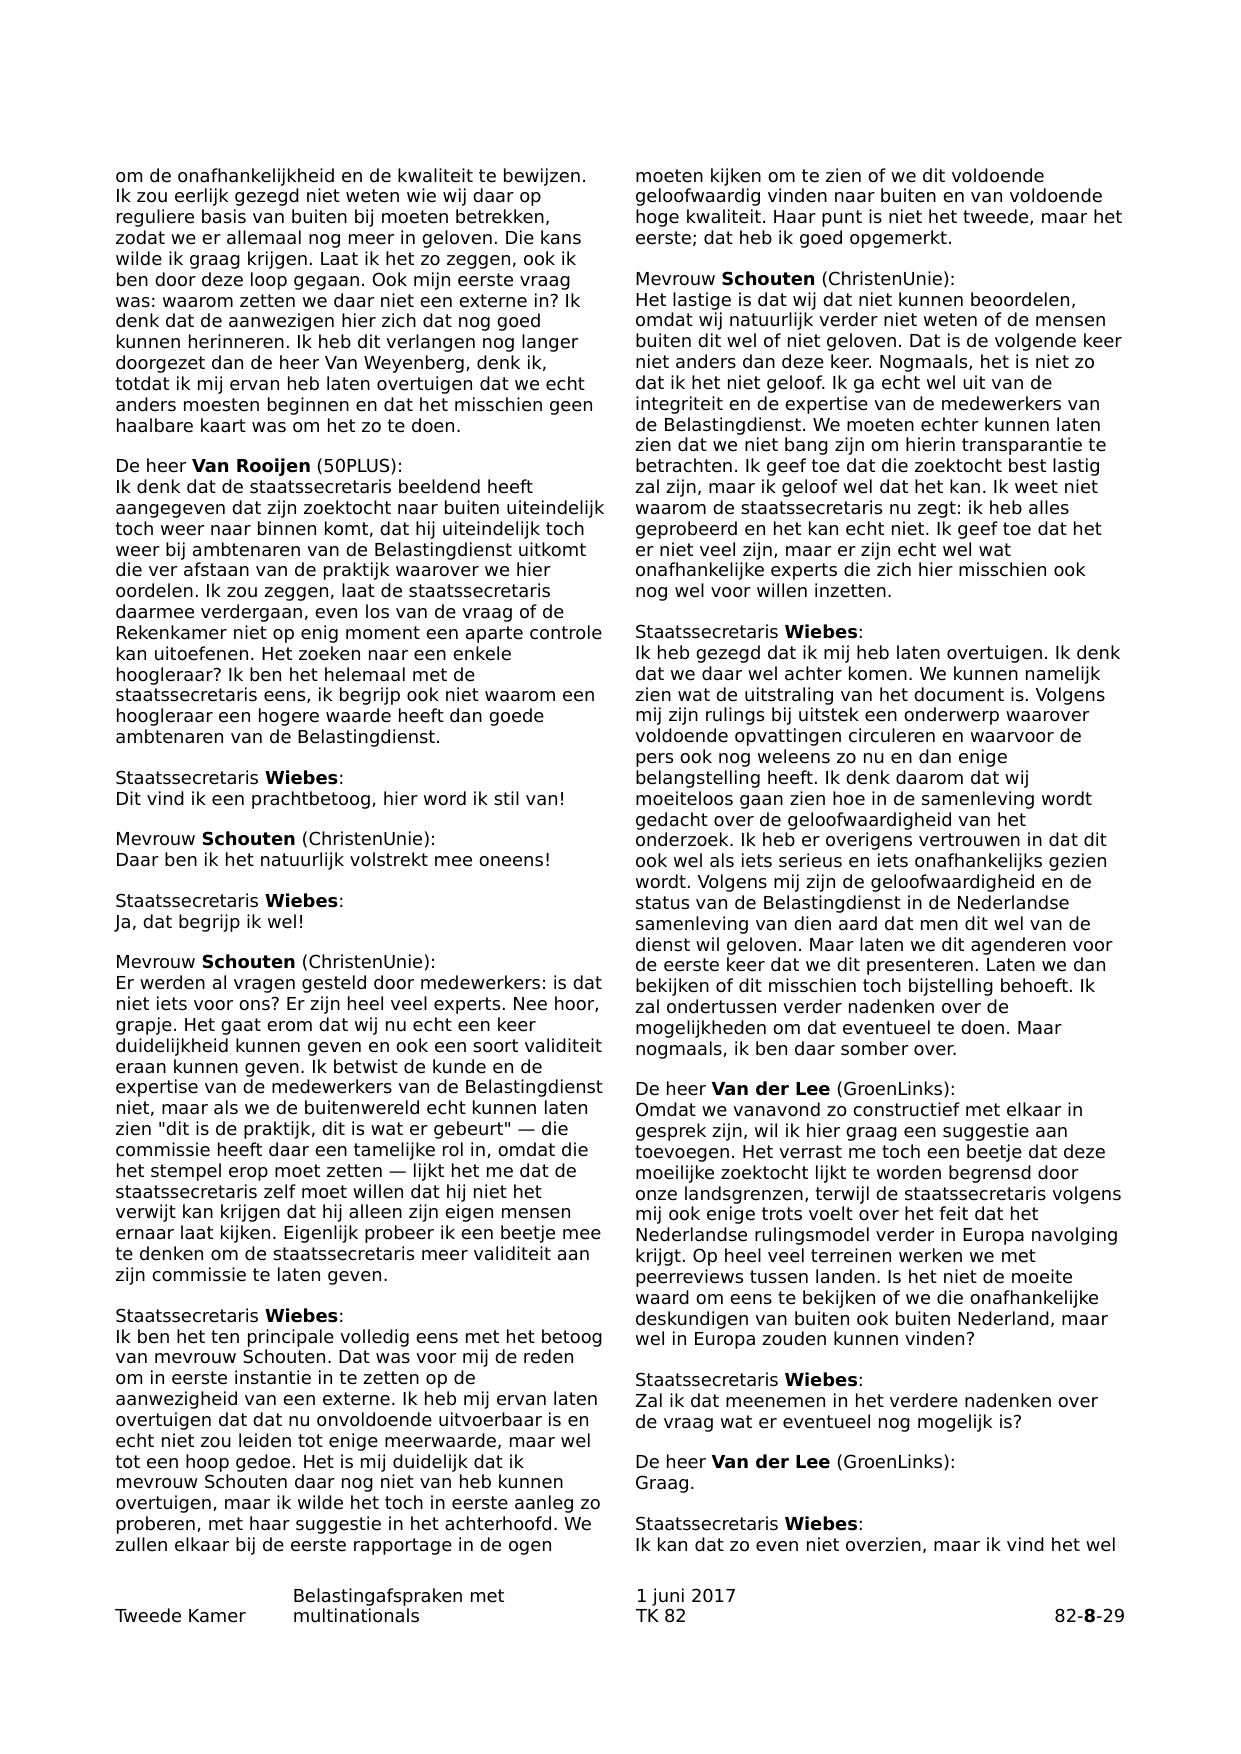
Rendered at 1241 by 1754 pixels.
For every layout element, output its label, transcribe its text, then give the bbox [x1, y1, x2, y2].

text Ik kan dat zo even niet overzien, maar ik vind het wel [635, 1535, 1125, 1556]
text Mevrouw Schouten (ChristenUnie): [115, 952, 605, 973]
text Ik ben het ten principale volledig eens met het betoog van mevrouw Schouten. Dat was voor mij de reden om in eerste instantie in te zetten op de aanwezigheid van een externe. Ik heb mij ervan laten overtuigen dat dat nu onvoldoende uitvoerbaar is en echt niet zou leiden tot enige meerwaarde, maar wel tot een hoop gedoe. Het is mij duidelijk dat ik mevrouw Schouten daar nog niet van heb kunnen overtuigen, maar ik wilde het toch in eerste aanleg zo proberen, met haar suggestie in het achterhoofd. We zullen elkaar bij de eerste rapportage in de ogen [115, 1326, 605, 1556]
text Het lastige is dat wij dat niet kunnen beoordelen, omdat wij natuurlijk verder niet weten of de mensen buiten dit wel of niet geloven. Dat is de volgende keer niet anders dan deze keer. Nogmaals, het is niet zo dat ik het niet geloof. Ik ga echt wel uit van de integriteit en de expertise van de medewerkers van de Belastingdienst. We moeten echter kunnen laten zien dat we niet bang zijn om hierin transparantie te betrachten. Ik geef toe dat die zoektocht best lastig zal zijn, maar ik geloof wel dat het kan. Ik weet niet waarom de staatssecretaris nu zegt: ik heb alles geprobeerd en het kan echt niet. Ik geef toe dat het er niet veel zijn, maar er zijn echt wel wat onafhankelijke experts die zich hier misschien ook nog wel voor willen inzetten. [635, 289, 1125, 602]
text Staatssecretaris Wiebes: [635, 622, 1125, 643]
text moeten kijken om te zien of we dit voldoende geloofwaardig vinden naar buiten en van voldoende hoge kwaliteit. Haar punt is niet het tweede, maar het eerste; dat heb ik goed opgemerkt. [635, 165, 1125, 249]
text De heer Van der Lee (GroenLinks): [635, 1452, 1125, 1473]
text om de onafhankelijkheid en de kwaliteit te bewijzen. Ik zou eerlijk gezegd niet weten wie wij daar op reguliere basis van buiten bij moeten betrekken, zodat we er allemaal nog meer in geloven. Die kans wilde ik graag krijgen. Laat ik het zo zeggen, ook ik ben door deze loop gegaan. Ook mijn eerste vraag was: waarom zetten we daar niet een externe in? Ik denk dat de aanwezigen hier zich dat nog goed kunnen herinneren. Ik heb dit verlangen nog langer doorgezet dan de heer Van Weyenberg, denk ik, totdat ik mij ervan heb laten overtuigen dat we echt anders moesten beginnen en dat het misschien geen haalbare kaart was om het zo te doen. [115, 165, 605, 436]
text Staatssecretaris Wiebes: [115, 768, 605, 788]
text Ik denk dat de staatssecretaris beeldend heeft aangegeven dat zijn zoektocht naar buiten uiteindelijk toch weer naar binnen komt, dat hij uiteindelijk toch weer bij ambtenaren van de Belastingdienst uitkomt die ver afstaan van de praktijk waarover we hier oordelen. Ik zou zeggen, laat de staatssecretaris daarmee verdergaan, even los van de vraag of de Rekenkamer niet op enig moment een aparte controle kan uitoefenen. Het zoeken naar een enkele hoogleraar? Ik ben het helemaal met de staatssecretaris eens, ik begrijp ook niet waarom een hoogleraar een hogere waarde heeft dan goede ambtenaren van de Belastingdienst. [115, 477, 605, 748]
text Mevrouw Schouten (ChristenUnie): [115, 829, 605, 850]
text Staatssecretaris Wiebes: [115, 891, 605, 912]
text Daar ben ik het natuurlijk volstrekt mee oneens! [115, 850, 605, 871]
text Er werden al vragen gesteld door medewerkers: is dat niet iets voor ons? Er zijn heel veel experts. Nee hoor, grapje. Het gaat erom dat wij nu echt een keer duidelijkheid kunnen geven en ook een soort validiteit eraan kunnen geven. Ik betwist de kunde en de expertise van de medewerkers van de Belastingdienst niet, maar als we de buitenwereld echt kunnen laten zien "dit is de praktijk, dit is wat er gebeurt" — die commissie heeft daar een tamelijke rol in, omdat die het stempel erop moet zetten — lijkt het me dat de staatssecretaris zelf moet willen dat hij niet het verwijt kan krijgen dat hij alleen zijn eigen mensen ernaar laat kijken. Eigenlijk probeer ik een beetje mee te denken om de staatssecretaris meer validiteit aan zijn commissie te laten geven. [115, 973, 605, 1286]
text Ja, dat begrijp ik wel! [115, 912, 605, 932]
text Omdat we vanavond zo constructief met elkaar in gesprek zijn, wil ik hier graag een suggestie aan toevoegen. Het verrast me toch een beetje dat deze moeilijke zoektocht lijkt te worden begrensd door onze landsgrenzen, terwijl de staatssecretaris volgens mij ook enige trots voelt over het feit dat het Nederlandse rulingsmodel verder in Europa navolging krijgt. Op heel veel terreinen werken we met peerreviews tussen landen. Is het niet de moeite waard om eens te bekijken of we die onafhankelijke deskundigen van buiten ook buiten Nederland, maar wel in Europa zouden kunnen vinden? [635, 1100, 1125, 1350]
text Staatssecretaris Wiebes: [115, 1306, 605, 1326]
text Staatssecretaris Wiebes: [635, 1514, 1125, 1535]
text Zal ik dat meenemen in het verdere nadenken over de vraag wat er eventueel nog mogelijk is? [635, 1391, 1125, 1432]
text Staatssecretaris Wiebes: [635, 1370, 1125, 1391]
text De heer Van der Lee (GroenLinks): [635, 1079, 1125, 1100]
text Ik heb gezegd dat ik mij heb laten overtuigen. Ik denk dat we daar wel achter komen. We kunnen namelijk zien wat de uitstraling van het document is. Volgens mij zijn rulings bij uitstek een onderwerp waarover voldoende opvattingen circuleren en waarvoor de pers ook nog weleens zo nu en dan enige belangstelling heeft. Ik denk daarom dat wij moeiteloos gaan zien hoe in de samenleving wordt gedacht over de geloofwaardigheid van het onderzoek. Ik heb er overigens vertrouwen in dat dit ook wel als iets serieus en iets onafhankelijks gezien wordt. Volgens mij zijn de geloofwaardigheid en de status van de Belastingdienst in de Nederlandse samenleving van dien aard dat men dit wel van de dienst wil geloven. Maar laten we dit agenderen voor de eerste keer dat we dit presenteren. Laten we dan bekijken of dit misschien toch bijstelling behoeft. Ik zal ondertussen verder nadenken over de mogelijkheden om dat eventueel te doen. Maar nogmaals, ik ben daar somber over. [635, 643, 1125, 1059]
text Graag. [635, 1473, 1125, 1494]
text Mevrouw Schouten (ChristenUnie): [635, 269, 1125, 289]
text Dit vind ik een prachtbetoog, hier word ik stil van! [115, 788, 605, 809]
text De heer Van Rooijen (50PLUS): [115, 456, 605, 477]
